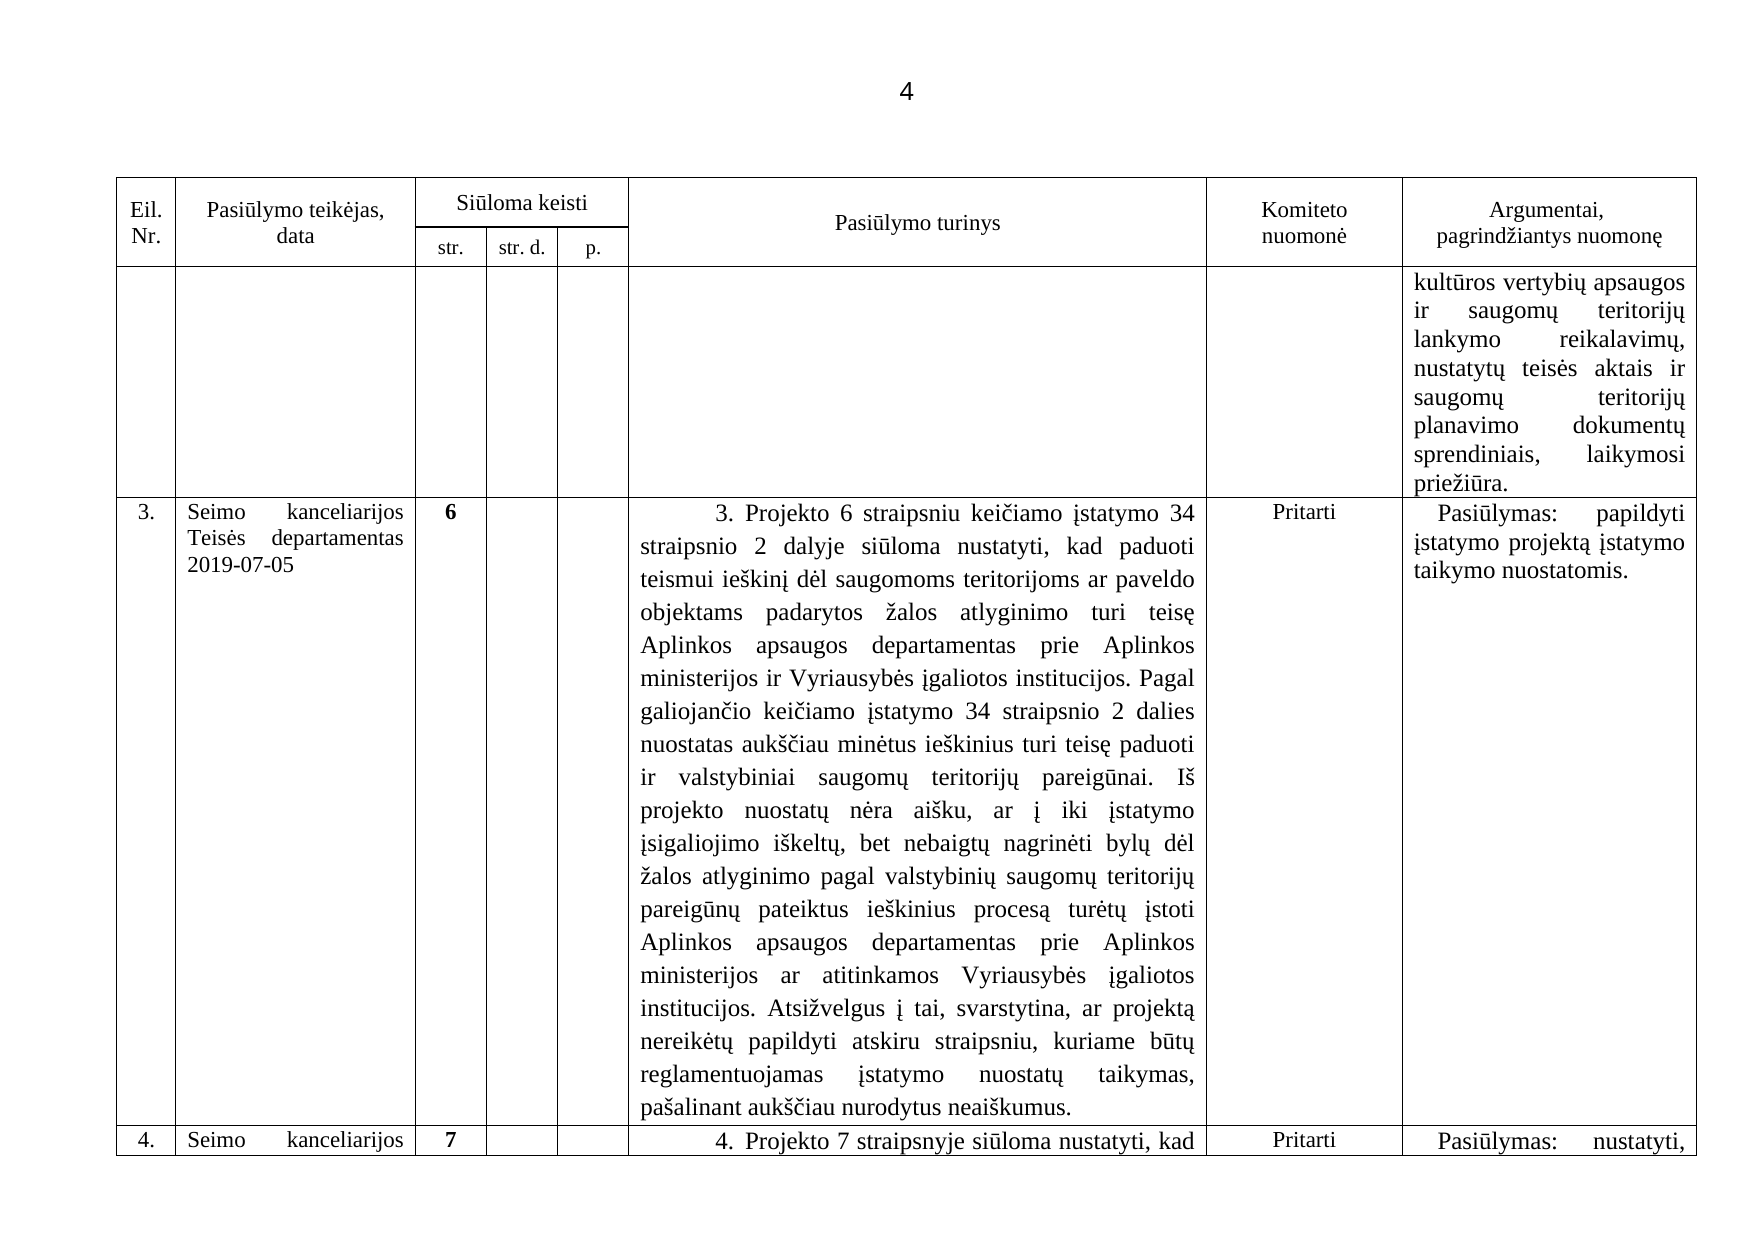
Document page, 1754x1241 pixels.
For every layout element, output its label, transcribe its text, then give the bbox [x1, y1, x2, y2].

table_cell 3. [117, 498, 175, 1125]
table_cell 4. [117, 1126, 175, 1155]
table_cell [1207, 267, 1402, 497]
table_cell 7 [416, 1126, 486, 1155]
table_cell [487, 267, 557, 497]
table_header Eil. Nr. [117, 178, 175, 266]
table_cell [629, 267, 1206, 497]
table_cell [487, 1126, 557, 1155]
table_cell 3. Projekto 6 straipsniu keičiamo įstatymo 34 straipsnio 2 dalyje siūloma nustatyti, kad paduoti teismui ieškinį dėl saugomoms teritorijoms ar paveldo objektams padarytos žalos atlyginimo turi teisę Aplinkos apsaugos departamentas prie Aplinkos ministerijos ir Vyriausybės įgaliotos institucijos. Pagal galiojančio keičiamo įstatymo 34 straipsnio 2 dalies nuostatas aukščiau minėtus ieškinius turi teisę paduoti ir valstybiniai saugomų teritorijų pareigūnai. Iš projekto nuostatų nėra aišku, ar į iki įstatymo įsigaliojimo iškeltų, bet nebaigtų nagrinėti bylų dėl žalos atlyginimo pagal valstybinių saugomų teritorijų pareigūnų pateiktus ieškinius procesą turėtų įstoti Aplinkos apsaugos departamentas prie Aplinkos ministerijos ar atitinkamos Vyriausybės įgaliotos institucijos. Atsižvelgus į tai, svarstytina, ar projektą nereikėtų papildyti atskiru straipsniu, kuriame būtų reglamentuojamas įstatymo nuostatų taikymas, pašalinant aukščiau nurodytus neaiškumus. [629, 498, 1206, 1125]
table_cell Seimo kanceliarijos Teisės departamentas 2019-07-05 [176, 498, 415, 1125]
table_header Siūloma keisti [416, 178, 628, 226]
table_cell Pasiūlymas: papildyti įstatymo projektą įstatymo taikymo nuostatomis. [1403, 498, 1696, 1125]
table_cell Pasiūlymas: nustatyti, [1403, 1126, 1696, 1155]
table_cell kultūros vertybių apsaugos ir saugomų teritorijų lankymo reikalavimų, nustatytų teisės aktais ir saugomų teritorijų planavimo dokumentų sprendiniais, laikymosi priežiūra. [1403, 267, 1696, 497]
table_cell Pritarti [1207, 1126, 1402, 1155]
table_header Komiteto nuomonė [1207, 178, 1402, 266]
table_cell Seimo kanceliarijos [176, 1126, 415, 1155]
table_header Pasiūlymo teikėjas, data [176, 178, 415, 266]
table_cell p. [558, 228, 628, 266]
table_cell [558, 1126, 628, 1155]
table_header Argumentai, pagrindžiantys nuomonę [1403, 178, 1696, 266]
table_cell Pritarti [1207, 498, 1402, 1125]
table_cell str. d. [487, 228, 557, 266]
table_cell [176, 267, 415, 497]
table_cell 6 [416, 498, 486, 1125]
table_cell [558, 498, 628, 1125]
table_cell str. [416, 228, 486, 266]
table_header Pasiūlymo turinys [629, 178, 1206, 266]
table_cell [487, 498, 557, 1125]
table_cell [117, 267, 175, 497]
table_cell 4. Projekto 7 straipsnyje siūloma nustatyti, kad [629, 1126, 1206, 1155]
table_cell [558, 267, 628, 497]
table_cell [416, 267, 486, 497]
